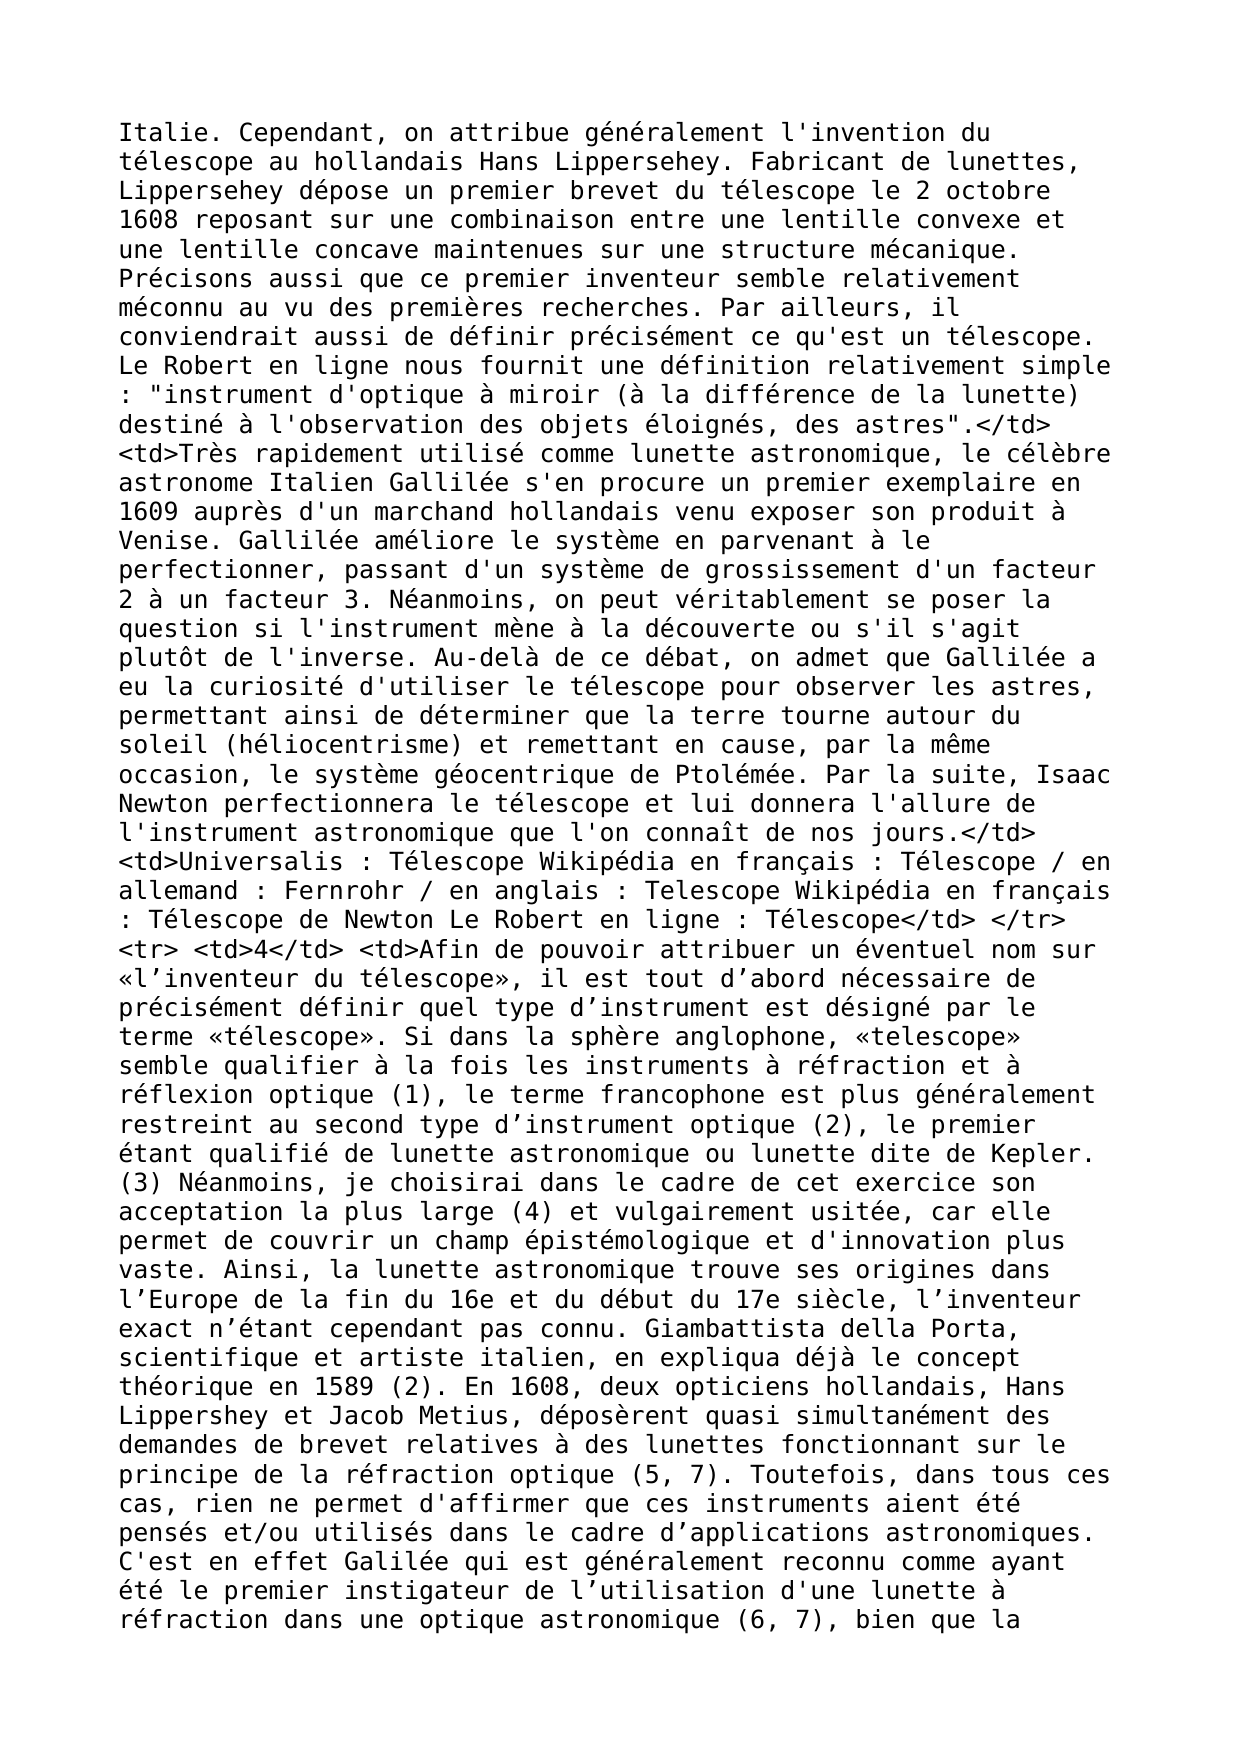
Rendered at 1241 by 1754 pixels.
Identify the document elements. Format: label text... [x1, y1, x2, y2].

text Italie. Cependant, on attribue généralement l'invention du télescope au hollandais Hans Lippersehey. Fabricant de lunettes, Lippersehey dépose un premier brevet du télescope le 2 octobre 1608 reposant sur une combinaison entre une lentille convexe et une lentille concave maintenues sur une structure mécanique. Précisons aussi que ce premier inventeur semble relativement méconnu au vu des premières recherches. Par ailleurs, il conviendrait aussi de définir précisément ce qu'est un télescope. Le Robert en ligne nous fournit une définition relativement simple : "instrument d'optique à miroir (à la différence de la lunette) destiné à l'observation des objets éloignés, des astres".</td> <td>Très rapidement utilisé comme lunette astronomique, le célèbre astronome Italien Gallilée s'en procure un premier exemplaire en 1609 auprès d'un marchand hollandais venu exposer son produit à Venise. Gallilée améliore le système en parvenant à le perfectionner, passant d'un système de grossissement d'un facteur 2 à un facteur 3. Néanmoins, on peut véritablement se poser la question si l'instrument mène à la découverte ou s'il s'agit plutôt de l'inverse. Au-delà de ce débat, on admet que Gallilée a eu la curiosité d'utiliser le télescope pour observer les astres, permettant ainsi de déterminer que la terre tourne autour du soleil (héliocentrisme) et remettant en cause, par la même occasion, le système géocentrique de Ptolémée. Par la suite, Isaac Newton perfectionnera le télescope et lui donnera l'allure de l'instrument astronomique que l'on connaît de nos jours.</td> <td>Universalis : Télescope Wikipédia en français : Télescope / en allemand : Fernrohr / en anglais : Telescope Wikipédia en français : Télescope de Newton Le Robert en ligne : Télescope</td> </tr> <tr> <td>4</td> <td>Afin de pouvoir attribuer un éventuel nom sur «l’inventeur du télescope», il est tout d’abord nécessaire de précisément définir quel type d’instrument est désigné par le terme «télescope». Si dans la sphère anglophone, «telescope» semble qualifier à la fois les instruments à réfraction et à réflexion optique (1), le terme francophone est plus généralement restreint au second type d’instrument optique (2), le premier étant qualifié de lunette astronomique ou lunette dite de Kepler. (3) Néanmoins, je choisirai dans le cadre de cet exercice son acceptation la plus large (4) et vulgairement usitée, car elle permet de couvrir un champ épistémologique et d'innovation plus vaste. Ainsi, la lunette astronomique trouve ses origines dans l’Europe de la fin du 16e et du début du 17e siècle, l’inventeur exact n’étant cependant pas connu. Giambattista della Porta, scientifique et artiste italien, en expliqua déjà le concept théorique en 1589 (2). En 1608, deux opticiens hollandais, Hans Lippershey et Jacob Metius, déposèrent quasi simultanément des demandes de brevet relatives à des lunettes fonctionnant sur le principe de la réfraction optique (5, 7). Toutefois, dans tous ces cas, rien ne permet d'affirmer que ces instruments aient été pensés et/ou utilisés dans le cadre d’applications astronomiques. C'est en effet Galilée qui est généralement reconnu comme ayant été le premier instigateur de l’utilisation d'une lunette à réfraction dans une optique astronomique (6, 7), bien que la [118, 118, 1122, 1635]
